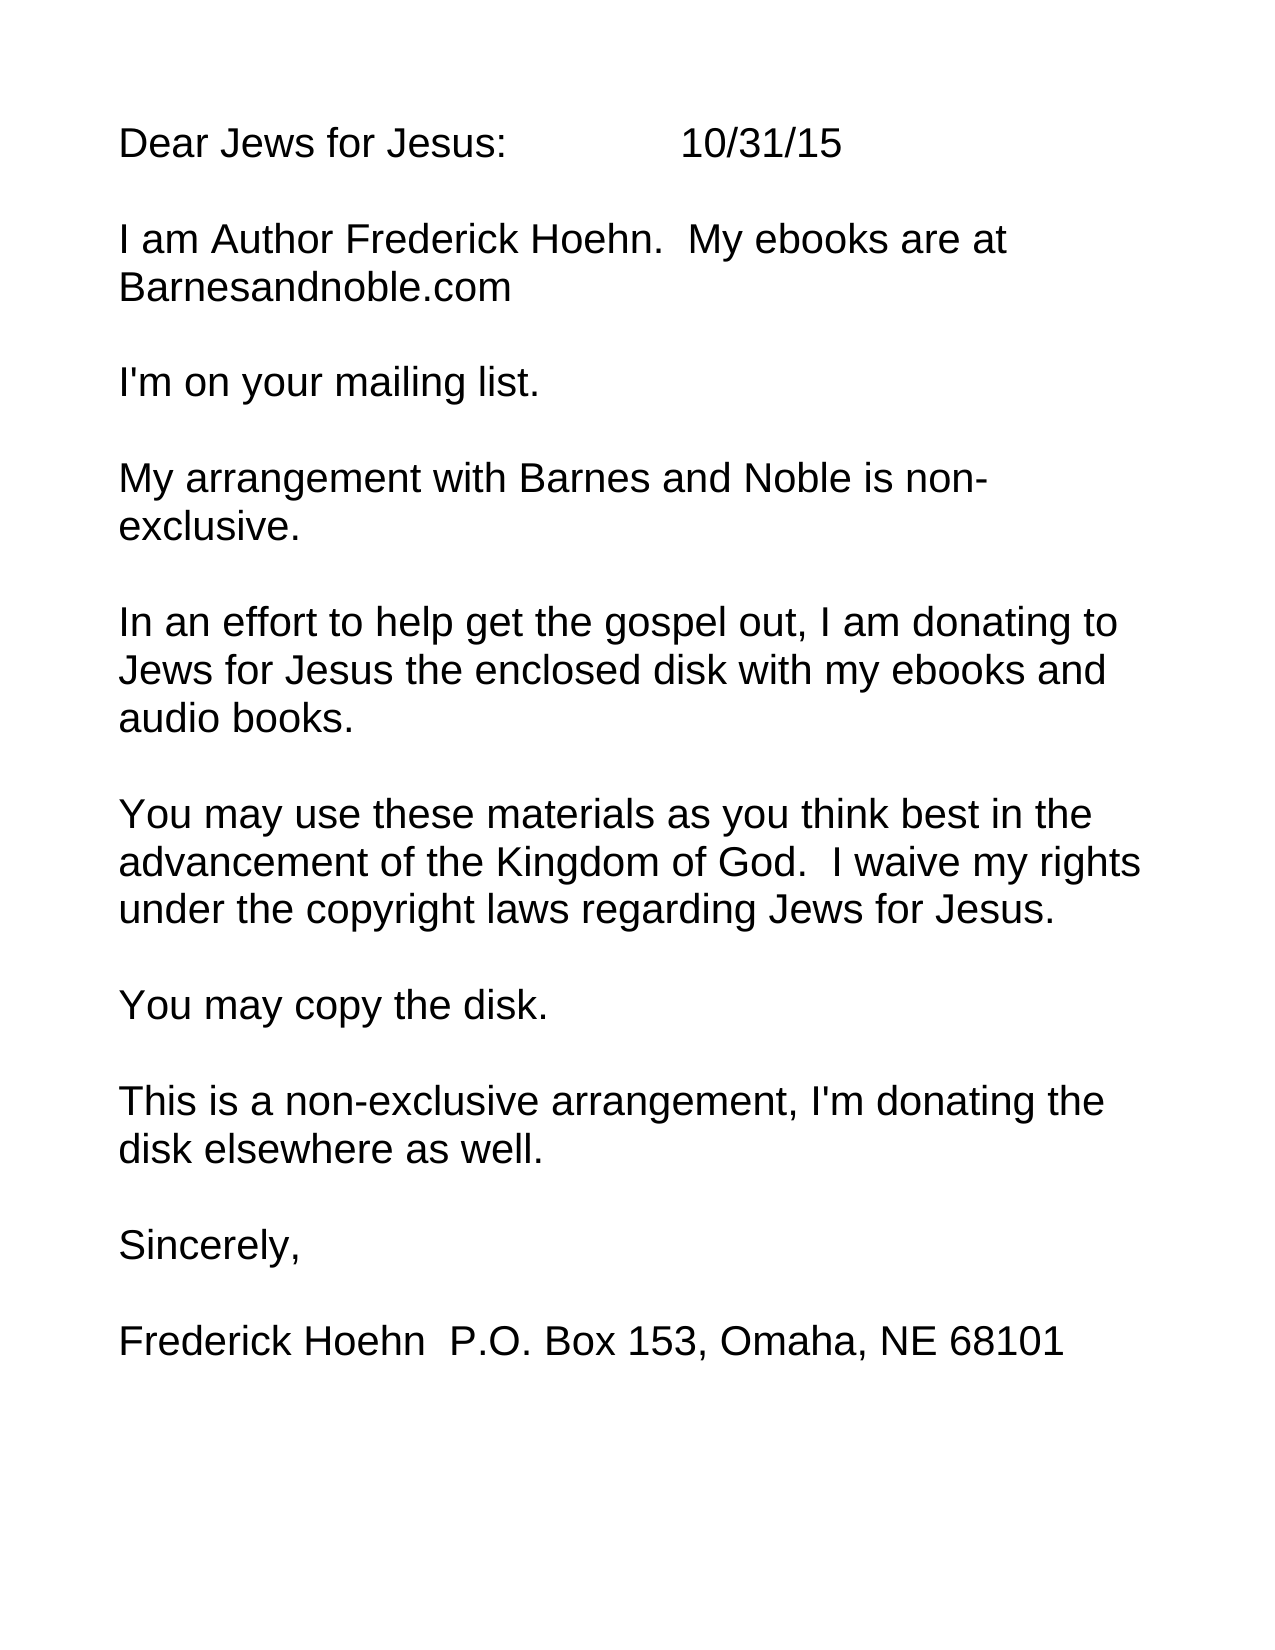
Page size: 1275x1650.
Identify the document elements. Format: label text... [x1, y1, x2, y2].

text You may use these materials as you think best in the advancement of the Kingdom of God. I waive my rights under the copyright laws regarding Jews for Jesus. [118, 789, 1157, 933]
text My arrangement with Barnes and Noble is non-exclusive. [118, 453, 1157, 549]
text This is a non-exclusive arrangement, I'm donating the disk elsewhere as well. [118, 1076, 1157, 1172]
text Sincerely, [118, 1220, 1157, 1268]
text I am Author Frederick Hoehn. My ebooks are at Barnesandnoble.com [118, 214, 1157, 310]
text In an effort to help get the gospel out, I am donating to Jews for Jesus the enclosed disk with my ebooks and audio books. [118, 597, 1157, 741]
text I'm on your mailing list. [118, 358, 1157, 406]
text Frederick Hoehn P.O. Box 153, Omaha, NE 68101 [118, 1316, 1157, 1364]
text You may copy the disk. [118, 981, 1157, 1028]
text Dear Jews for Jesus: 10/31/15 [118, 118, 1157, 166]
